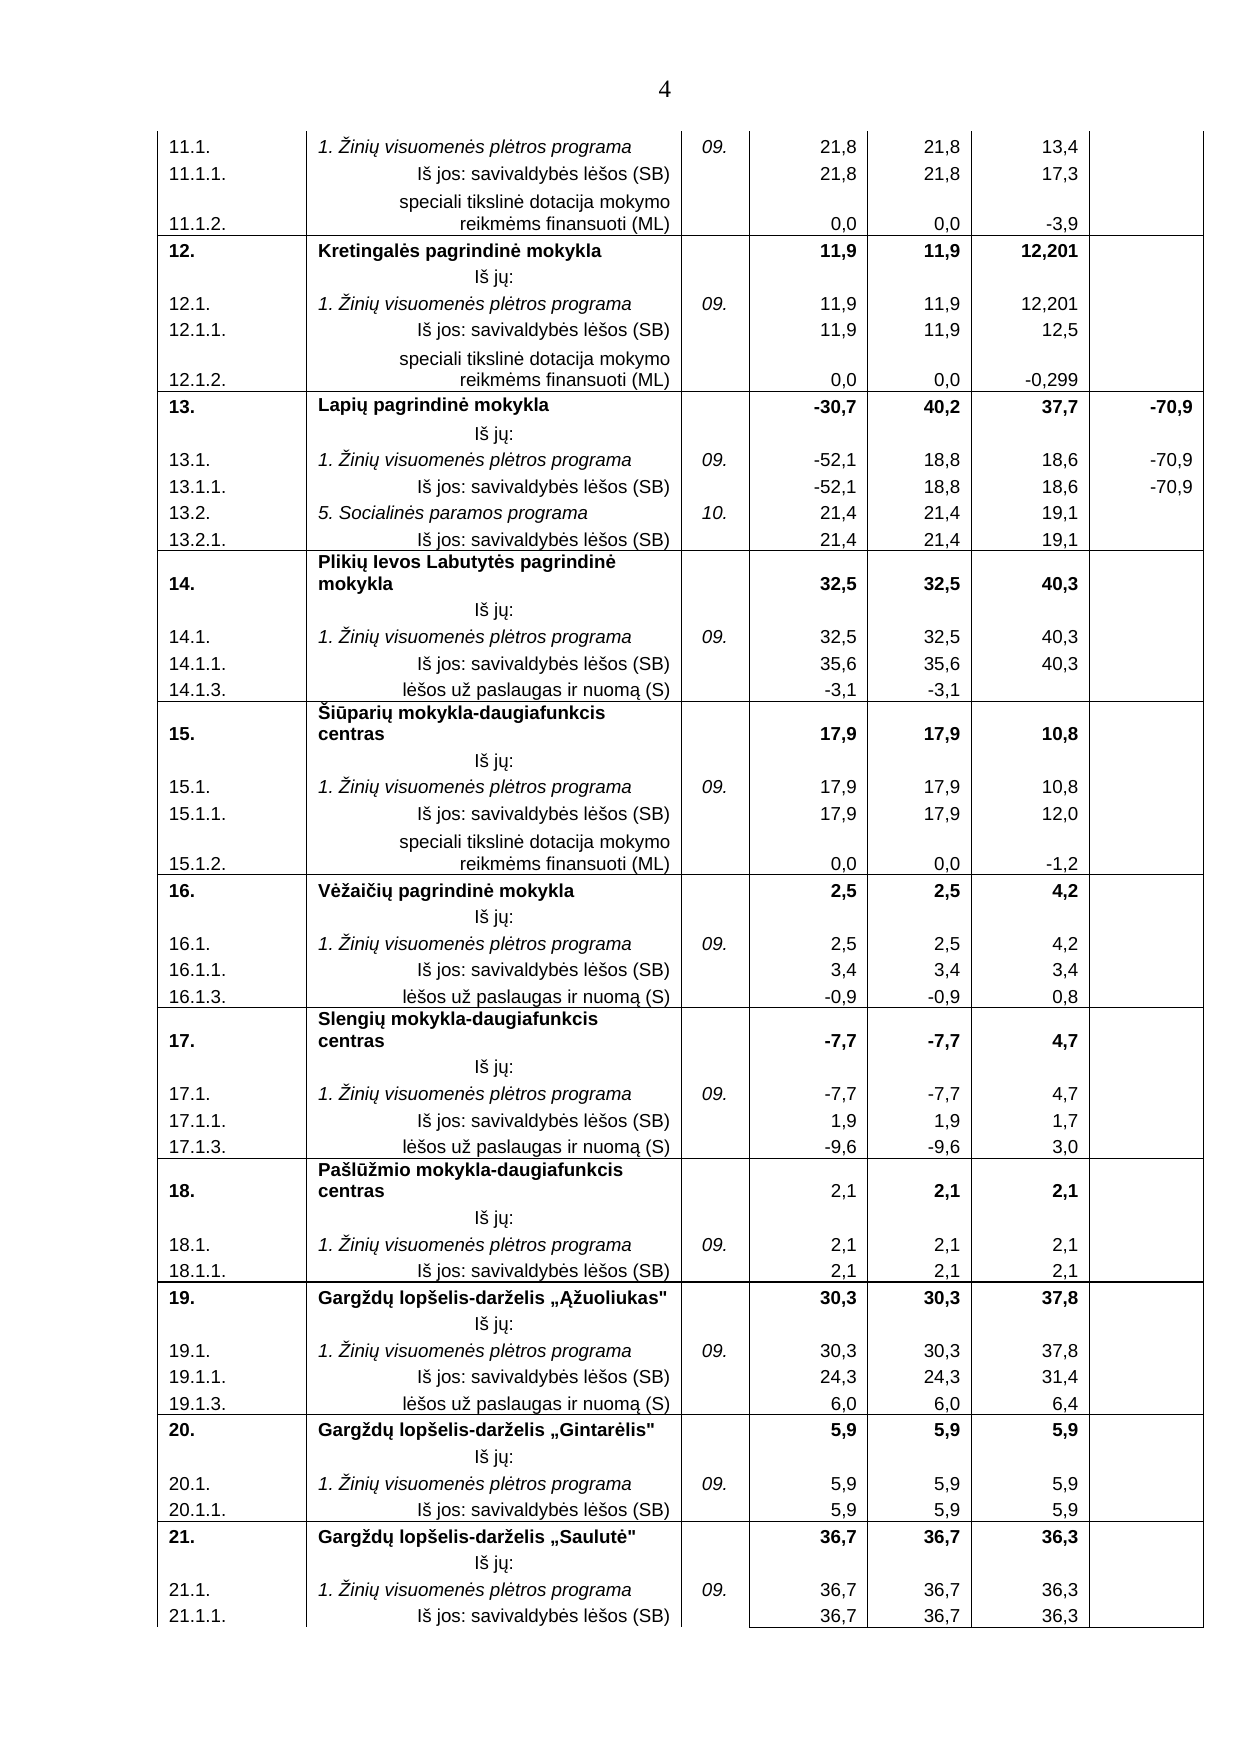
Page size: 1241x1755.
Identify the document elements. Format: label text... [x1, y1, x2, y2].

table_cell [972, 1308, 1089, 1334]
table_cell Iš jos: savivaldybės lėšos (SB) [307, 470, 681, 497]
table_cell 17,9 [750, 771, 867, 798]
table_cell 2,1 [750, 1159, 867, 1202]
table_cell 30,3 [868, 1283, 971, 1308]
table_cell -7,7 [868, 1078, 971, 1104]
table_cell [682, 524, 749, 550]
table_cell 12.1.2. [158, 341, 306, 391]
table_cell [682, 1255, 749, 1281]
table_cell Iš jos: savivaldybės lėšos (SB) [307, 648, 681, 674]
table_cell 14. [158, 551, 306, 594]
table_cell [1090, 702, 1203, 745]
table_cell 5. Socialinės paramos programa [307, 497, 681, 523]
table_cell 5,9 [868, 1468, 971, 1494]
table_cell [158, 1051, 306, 1078]
table_cell [1090, 1255, 1203, 1281]
table_cell 1. Žinių visuomenės plėtros programa [307, 1228, 681, 1255]
table_cell -30,7 [750, 392, 867, 417]
table_cell 13,4 [972, 131, 1089, 158]
table_cell [1090, 674, 1203, 701]
table_cell 36,7 [868, 1522, 971, 1547]
table_cell speciali tikslinė dotacija mokymo reikmėms finansuoti (ML) [307, 824, 681, 874]
table_cell 40,3 [972, 621, 1089, 647]
table_cell [868, 1202, 971, 1228]
table_cell Gargždų lopšelis-darželis „Saulutė" [307, 1522, 681, 1547]
table_cell [682, 1361, 749, 1388]
table_cell 21,4 [868, 497, 971, 523]
table_cell -7,7 [750, 1078, 867, 1104]
table_cell 40,2 [868, 392, 971, 417]
table_cell 2,1 [750, 1255, 867, 1281]
table_cell [682, 1308, 749, 1334]
table_cell [1090, 1600, 1203, 1627]
table_cell 20.1. [158, 1468, 306, 1494]
table_cell 4,7 [972, 1078, 1089, 1104]
table_cell [1090, 981, 1203, 1007]
table_cell lėšos už paslaugas ir nuomą (S) [307, 1388, 681, 1414]
table_cell 5,9 [750, 1494, 867, 1521]
table_cell [682, 702, 749, 745]
table_cell 18,6 [972, 470, 1089, 497]
table_cell [1090, 954, 1203, 981]
table_cell lėšos už paslaugas ir nuomą (S) [307, 674, 681, 701]
table_cell 2,1 [972, 1228, 1089, 1255]
table_cell 21,4 [868, 524, 971, 550]
table_cell 19,1 [972, 497, 1089, 523]
table_cell [1090, 771, 1203, 798]
table_cell 36,7 [750, 1600, 867, 1627]
table_cell -52,1 [750, 470, 867, 497]
table_cell 09. [682, 771, 749, 798]
table_cell 1. Žinių visuomenės plėtros programa [307, 1078, 681, 1104]
table_cell [682, 745, 749, 771]
table_cell [1090, 185, 1203, 234]
table_cell 3,0 [972, 1131, 1089, 1158]
table_cell [868, 901, 971, 927]
table_cell [1090, 1468, 1203, 1494]
table_cell 16.1.3. [158, 981, 306, 1007]
table_cell lėšos už paslaugas ir nuomą (S) [307, 981, 681, 1007]
table_cell -70,9 [1090, 444, 1203, 470]
table_cell 18,8 [868, 470, 971, 497]
table_cell [1090, 1078, 1203, 1104]
table_cell 15. [158, 702, 306, 745]
table_cell [682, 1008, 749, 1051]
table_cell 37,8 [972, 1283, 1089, 1308]
table_cell Vėžaičių pagrindinė mokykla [307, 875, 681, 901]
table_cell 32,5 [750, 621, 867, 647]
table_cell 15.1. [158, 771, 306, 798]
table_cell -0,9 [868, 981, 971, 1007]
table_cell 19,1 [972, 524, 1089, 550]
table_cell 40,3 [972, 551, 1089, 594]
table_cell 17,3 [972, 158, 1089, 184]
table_cell [682, 1547, 749, 1574]
table_cell 11,9 [750, 288, 867, 314]
table_cell [750, 1202, 867, 1228]
table_cell 36,7 [868, 1574, 971, 1600]
table_cell [1090, 875, 1203, 901]
table_cell 0,0 [868, 824, 971, 874]
table_cell 18.1.1. [158, 1255, 306, 1281]
table_cell [682, 551, 749, 594]
table_cell 30,3 [750, 1283, 867, 1308]
table_cell 09. [682, 131, 749, 158]
table_cell [682, 1105, 749, 1131]
table_cell 1,9 [868, 1105, 971, 1131]
table_cell 10,8 [972, 702, 1089, 745]
table_cell [682, 236, 749, 261]
table_cell 1. Žinių visuomenės plėtros programa [307, 1468, 681, 1494]
table_cell [1090, 1494, 1203, 1521]
table_cell Iš jų: [307, 1202, 681, 1228]
table_cell [868, 1547, 971, 1574]
table_cell 4,2 [972, 928, 1089, 954]
table_cell 13.2. [158, 497, 306, 523]
table_cell 19.1.3. [158, 1388, 306, 1414]
table_cell [1090, 417, 1203, 444]
table_cell 36,3 [972, 1574, 1089, 1600]
table_cell 3,4 [750, 954, 867, 981]
table_cell 17. [158, 1008, 306, 1051]
table_cell 21. [158, 1522, 306, 1547]
table_cell Slengių mokykla-daugiafunkcis centras [307, 1008, 681, 1051]
table_cell 5,9 [750, 1415, 867, 1441]
table_cell [682, 158, 749, 184]
table_cell Iš jų: [307, 745, 681, 771]
table_cell 21.1.1. [158, 1600, 306, 1627]
table_cell [682, 648, 749, 674]
table_cell [868, 594, 971, 621]
table_cell [158, 1441, 306, 1467]
table_cell 5,9 [972, 1494, 1089, 1521]
table_cell 11,9 [868, 288, 971, 314]
table_cell [972, 594, 1089, 621]
table_cell [158, 745, 306, 771]
table_cell [158, 261, 306, 288]
table_cell [158, 901, 306, 927]
table_cell 32,5 [868, 621, 971, 647]
table_cell 21,4 [750, 497, 867, 523]
table_cell [1090, 1283, 1203, 1308]
table_cell Iš jų: [307, 261, 681, 288]
table_cell 09. [682, 288, 749, 314]
table_cell Iš jos: savivaldybės lėšos (SB) [307, 1255, 681, 1281]
table_cell Pašlūžmio mokykla-daugiafunkcis centras [307, 1159, 681, 1202]
table_cell 5,9 [868, 1494, 971, 1521]
table_cell 09. [682, 444, 749, 470]
table_cell 37,7 [972, 392, 1089, 417]
table_cell -9,6 [750, 1131, 867, 1158]
table_cell [682, 824, 749, 874]
table_cell [682, 1600, 749, 1627]
table_cell Kretingalės pagrindinė mokykla [307, 236, 681, 261]
table_cell -3,1 [750, 674, 867, 701]
table_cell [682, 954, 749, 981]
table_cell [682, 1202, 749, 1228]
table_cell [972, 417, 1089, 444]
table_cell 2,5 [750, 875, 867, 901]
table_cell 11,9 [750, 314, 867, 341]
table_cell 2,1 [972, 1159, 1089, 1202]
table_cell [750, 594, 867, 621]
table_cell 1. Žinių visuomenės plėtros programa [307, 288, 681, 314]
table_cell 15.1.2. [158, 824, 306, 874]
table_cell 16. [158, 875, 306, 901]
table_cell [1090, 621, 1203, 647]
table_cell -1,2 [972, 824, 1089, 874]
table_cell [1090, 1441, 1203, 1467]
table_cell 14.1.1. [158, 648, 306, 674]
table_cell Iš jos: savivaldybės lėšos (SB) [307, 798, 681, 824]
table_cell -70,9 [1090, 392, 1203, 417]
table_cell [972, 1202, 1089, 1228]
table_cell [972, 674, 1089, 701]
table_cell [682, 674, 749, 701]
table_cell 21.1. [158, 1574, 306, 1600]
table_cell 0,0 [750, 341, 867, 391]
table_cell 17.1. [158, 1078, 306, 1104]
table_cell -70,9 [1090, 470, 1203, 497]
table_cell 18,6 [972, 444, 1089, 470]
table_cell [158, 417, 306, 444]
table_cell 1. Žinių visuomenės plėtros programa [307, 131, 681, 158]
table_cell 36,7 [868, 1600, 971, 1627]
table_cell [682, 1522, 749, 1547]
table_cell 2,5 [750, 928, 867, 954]
table_cell [682, 875, 749, 901]
table_cell 16.1.1. [158, 954, 306, 981]
table_cell Iš jos: savivaldybės lėšos (SB) [307, 524, 681, 550]
table_cell 4,7 [972, 1008, 1089, 1051]
table_cell [868, 1051, 971, 1078]
table_cell 17,9 [868, 771, 971, 798]
table_cell 09. [682, 1335, 749, 1361]
table_cell [158, 594, 306, 621]
table_cell [682, 1441, 749, 1467]
table_cell 32,5 [868, 551, 971, 594]
table_cell [682, 1051, 749, 1078]
table_cell Iš jų: [307, 1441, 681, 1467]
table_cell 4,2 [972, 875, 1089, 901]
table_cell 21,8 [868, 158, 971, 184]
table_cell 1. Žinių visuomenės plėtros programa [307, 928, 681, 954]
table_cell 2,1 [868, 1255, 971, 1281]
table_cell [682, 1415, 749, 1441]
table_cell 6,0 [868, 1388, 971, 1414]
table_cell 10,8 [972, 771, 1089, 798]
table_cell 17,9 [750, 798, 867, 824]
table_cell 18,8 [868, 444, 971, 470]
table_cell 13.1.1. [158, 470, 306, 497]
table_cell 21,8 [868, 131, 971, 158]
table_cell [1090, 1159, 1203, 1202]
table_cell -7,7 [868, 1008, 971, 1051]
table_cell 2,1 [750, 1228, 867, 1255]
table_cell [1090, 1547, 1203, 1574]
table_cell 09. [682, 1468, 749, 1494]
table_cell Iš jų: [307, 1051, 681, 1078]
table_cell Lapių pagrindinė mokykla [307, 392, 681, 417]
table_cell 11,9 [868, 236, 971, 261]
table_cell -9,6 [868, 1131, 971, 1158]
table_cell [158, 1547, 306, 1574]
table_cell [1090, 524, 1203, 550]
table_cell 2,5 [868, 928, 971, 954]
table_cell 21,4 [750, 524, 867, 550]
table_cell -52,1 [750, 444, 867, 470]
table_cell 11.1. [158, 131, 306, 158]
table_cell 17.1.1. [158, 1105, 306, 1131]
table_cell [1090, 1202, 1203, 1228]
table_cell 20. [158, 1415, 306, 1441]
table_cell [158, 1202, 306, 1228]
table_cell 37,8 [972, 1335, 1089, 1361]
table_cell [1090, 928, 1203, 954]
table_cell [1090, 1361, 1203, 1388]
table_cell Gargždų lopšelis-darželis „Gintarėlis" [307, 1415, 681, 1441]
table_cell 1,7 [972, 1105, 1089, 1131]
table_cell [750, 901, 867, 927]
table_cell 40,3 [972, 648, 1089, 674]
table_cell 35,6 [750, 648, 867, 674]
table_cell [972, 901, 1089, 927]
table_cell 18.1. [158, 1228, 306, 1255]
table_cell -3,9 [972, 185, 1089, 234]
table_cell [1090, 497, 1203, 523]
table_cell [158, 1308, 306, 1334]
table_cell Iš jos: savivaldybės lėšos (SB) [307, 1600, 681, 1627]
table_cell 6,0 [750, 1388, 867, 1414]
table_cell 0,8 [972, 981, 1089, 1007]
table_cell 5,9 [750, 1468, 867, 1494]
table_cell [682, 594, 749, 621]
table_cell 12. [158, 236, 306, 261]
table_cell -3,1 [868, 674, 971, 701]
table_cell 0,0 [750, 824, 867, 874]
table_cell 1. Žinių visuomenės plėtros programa [307, 1335, 681, 1361]
table_cell 1. Žinių visuomenės plėtros programa [307, 444, 681, 470]
table_cell [682, 1283, 749, 1308]
table_cell 5,9 [972, 1468, 1089, 1494]
table_cell 09. [682, 1078, 749, 1104]
table_cell Iš jų: [307, 1547, 681, 1574]
table_cell [972, 1441, 1089, 1467]
table_cell [682, 341, 749, 391]
table_cell 09. [682, 928, 749, 954]
table_cell [750, 1308, 867, 1334]
table_cell 12,0 [972, 798, 1089, 824]
table_cell 11.1.2. [158, 185, 306, 234]
table_cell 12,201 [972, 288, 1089, 314]
table_cell [750, 1441, 867, 1467]
table_cell 1. Žinių visuomenės plėtros programa [307, 1574, 681, 1600]
table_cell 16.1. [158, 928, 306, 954]
table_cell [1090, 798, 1203, 824]
table_cell 17,9 [868, 702, 971, 745]
table_cell 30,3 [750, 1335, 867, 1361]
table_cell [1090, 1522, 1203, 1547]
table_cell [682, 981, 749, 1007]
table_cell 09. [682, 621, 749, 647]
table_cell 11,9 [868, 314, 971, 341]
table_cell 12.1.1. [158, 314, 306, 341]
table_cell 20.1.1. [158, 1494, 306, 1521]
table_cell Iš jos: savivaldybės lėšos (SB) [307, 1361, 681, 1388]
table_cell 2,1 [868, 1228, 971, 1255]
table_cell 5,9 [868, 1415, 971, 1441]
table_cell 35,6 [868, 648, 971, 674]
table_cell [1090, 1335, 1203, 1361]
table_cell [1090, 261, 1203, 288]
table_cell [682, 798, 749, 824]
table_cell [1090, 1228, 1203, 1255]
table_cell [1090, 824, 1203, 874]
table_cell 17,9 [750, 702, 867, 745]
table_cell 3,4 [868, 954, 971, 981]
table_cell [682, 901, 749, 927]
table_cell [1090, 131, 1203, 158]
table_cell 13.1. [158, 444, 306, 470]
table_cell Iš jų: [307, 417, 681, 444]
table_cell 2,1 [972, 1255, 1089, 1281]
table_cell 3,4 [972, 954, 1089, 981]
table_cell 36,7 [750, 1574, 867, 1600]
table_cell [682, 1388, 749, 1414]
table_cell [682, 185, 749, 234]
table_cell Iš jos: savivaldybės lėšos (SB) [307, 1105, 681, 1131]
table_cell Plikių Ievos Labutytės pagrindinė mokykla [307, 551, 681, 594]
table_cell Iš jos: savivaldybės lėšos (SB) [307, 954, 681, 981]
table_cell [682, 261, 749, 288]
table_cell Iš jų: [307, 901, 681, 927]
table_cell [682, 1494, 749, 1521]
table_cell Iš jos: savivaldybės lėšos (SB) [307, 314, 681, 341]
table_cell Iš jų: [307, 594, 681, 621]
table_cell [1090, 1388, 1203, 1414]
table_cell [868, 417, 971, 444]
table_cell [972, 261, 1089, 288]
table_cell [1090, 158, 1203, 184]
table_cell 14.1. [158, 621, 306, 647]
table_cell [868, 745, 971, 771]
table_cell 0,0 [868, 185, 971, 234]
table_cell [1090, 314, 1203, 341]
table_cell 19.1. [158, 1335, 306, 1361]
table_cell [868, 1308, 971, 1334]
table_cell [750, 417, 867, 444]
table_cell 17.1.3. [158, 1131, 306, 1158]
table_cell speciali tikslinė dotacija mokymo reikmėms finansuoti (ML) [307, 341, 681, 391]
table_cell 36,3 [972, 1600, 1089, 1627]
table_cell 5,9 [972, 1415, 1089, 1441]
table_cell 32,5 [750, 551, 867, 594]
table_cell 18. [158, 1159, 306, 1202]
table_cell 1. Žinių visuomenės plėtros programa [307, 771, 681, 798]
table_cell [972, 1547, 1089, 1574]
table_cell 12.1. [158, 288, 306, 314]
table_cell 24,3 [868, 1361, 971, 1388]
table_cell 1,9 [750, 1105, 867, 1131]
table_cell [682, 314, 749, 341]
table_cell [682, 417, 749, 444]
table_cell -7,7 [750, 1008, 867, 1051]
table_cell 12,5 [972, 314, 1089, 341]
table_cell 21,8 [750, 158, 867, 184]
table_cell [1090, 1105, 1203, 1131]
table_cell [1090, 236, 1203, 261]
table_cell 17,9 [868, 798, 971, 824]
table_cell -0,9 [750, 981, 867, 1007]
table_cell 11,9 [750, 236, 867, 261]
table_cell 2,1 [868, 1159, 971, 1202]
table_cell 24,3 [750, 1361, 867, 1388]
table_cell [1090, 551, 1203, 594]
table_cell [1090, 1051, 1203, 1078]
table_cell [972, 1051, 1089, 1078]
table_cell 10. [682, 497, 749, 523]
table_cell 30,3 [868, 1335, 971, 1361]
table_cell [868, 1441, 971, 1467]
table_cell Iš jos: savivaldybės lėšos (SB) [307, 158, 681, 184]
table_cell [1090, 288, 1203, 314]
table_cell Gargždų lopšelis-darželis „Ąžuoliukas" [307, 1283, 681, 1308]
table_cell 36,3 [972, 1522, 1089, 1547]
table_cell 13.2.1. [158, 524, 306, 550]
table_cell [1090, 648, 1203, 674]
table_cell 14.1.3. [158, 674, 306, 701]
table_cell [682, 1159, 749, 1202]
table_cell [682, 392, 749, 417]
table_cell 21,8 [750, 131, 867, 158]
table_cell 6,4 [972, 1388, 1089, 1414]
table_cell [1090, 341, 1203, 391]
table_cell 19. [158, 1283, 306, 1308]
table_cell [1090, 1008, 1203, 1051]
table_cell [750, 261, 867, 288]
table_cell Šiūparių mokykla-daugiafunkcis centras [307, 702, 681, 745]
table_cell [1090, 594, 1203, 621]
table_cell [682, 470, 749, 497]
table_cell [682, 1131, 749, 1158]
table_cell 11.1.1. [158, 158, 306, 184]
table_cell [1090, 1131, 1203, 1158]
table_cell [1090, 1415, 1203, 1441]
table_cell [1090, 745, 1203, 771]
table_cell 19.1.1. [158, 1361, 306, 1388]
table_cell [750, 745, 867, 771]
table_cell 09. [682, 1574, 749, 1600]
table_cell [1090, 1574, 1203, 1600]
table_cell 36,7 [750, 1522, 867, 1547]
table_cell 0,0 [750, 185, 867, 234]
table_cell 31,4 [972, 1361, 1089, 1388]
table_cell 2,5 [868, 875, 971, 901]
table_cell 13. [158, 392, 306, 417]
table_cell [1090, 901, 1203, 927]
table_cell lėšos už paslaugas ir nuomą (S) [307, 1131, 681, 1158]
table_cell [1090, 1308, 1203, 1334]
table_cell [868, 261, 971, 288]
table_cell -0,299 [972, 341, 1089, 391]
table_cell [750, 1547, 867, 1574]
table_cell Iš jų: [307, 1308, 681, 1334]
table_cell speciali tikslinė dotacija mokymo reikmėms finansuoti (ML) [307, 185, 681, 234]
table_cell [750, 1051, 867, 1078]
table_cell 12,201 [972, 236, 1089, 261]
table_cell [972, 745, 1089, 771]
table_cell Iš jos: savivaldybės lėšos (SB) [307, 1494, 681, 1521]
table_cell 1. Žinių visuomenės plėtros programa [307, 621, 681, 647]
table_cell 09. [682, 1228, 749, 1255]
table_cell 15.1.1. [158, 798, 306, 824]
table_cell 0,0 [868, 341, 971, 391]
